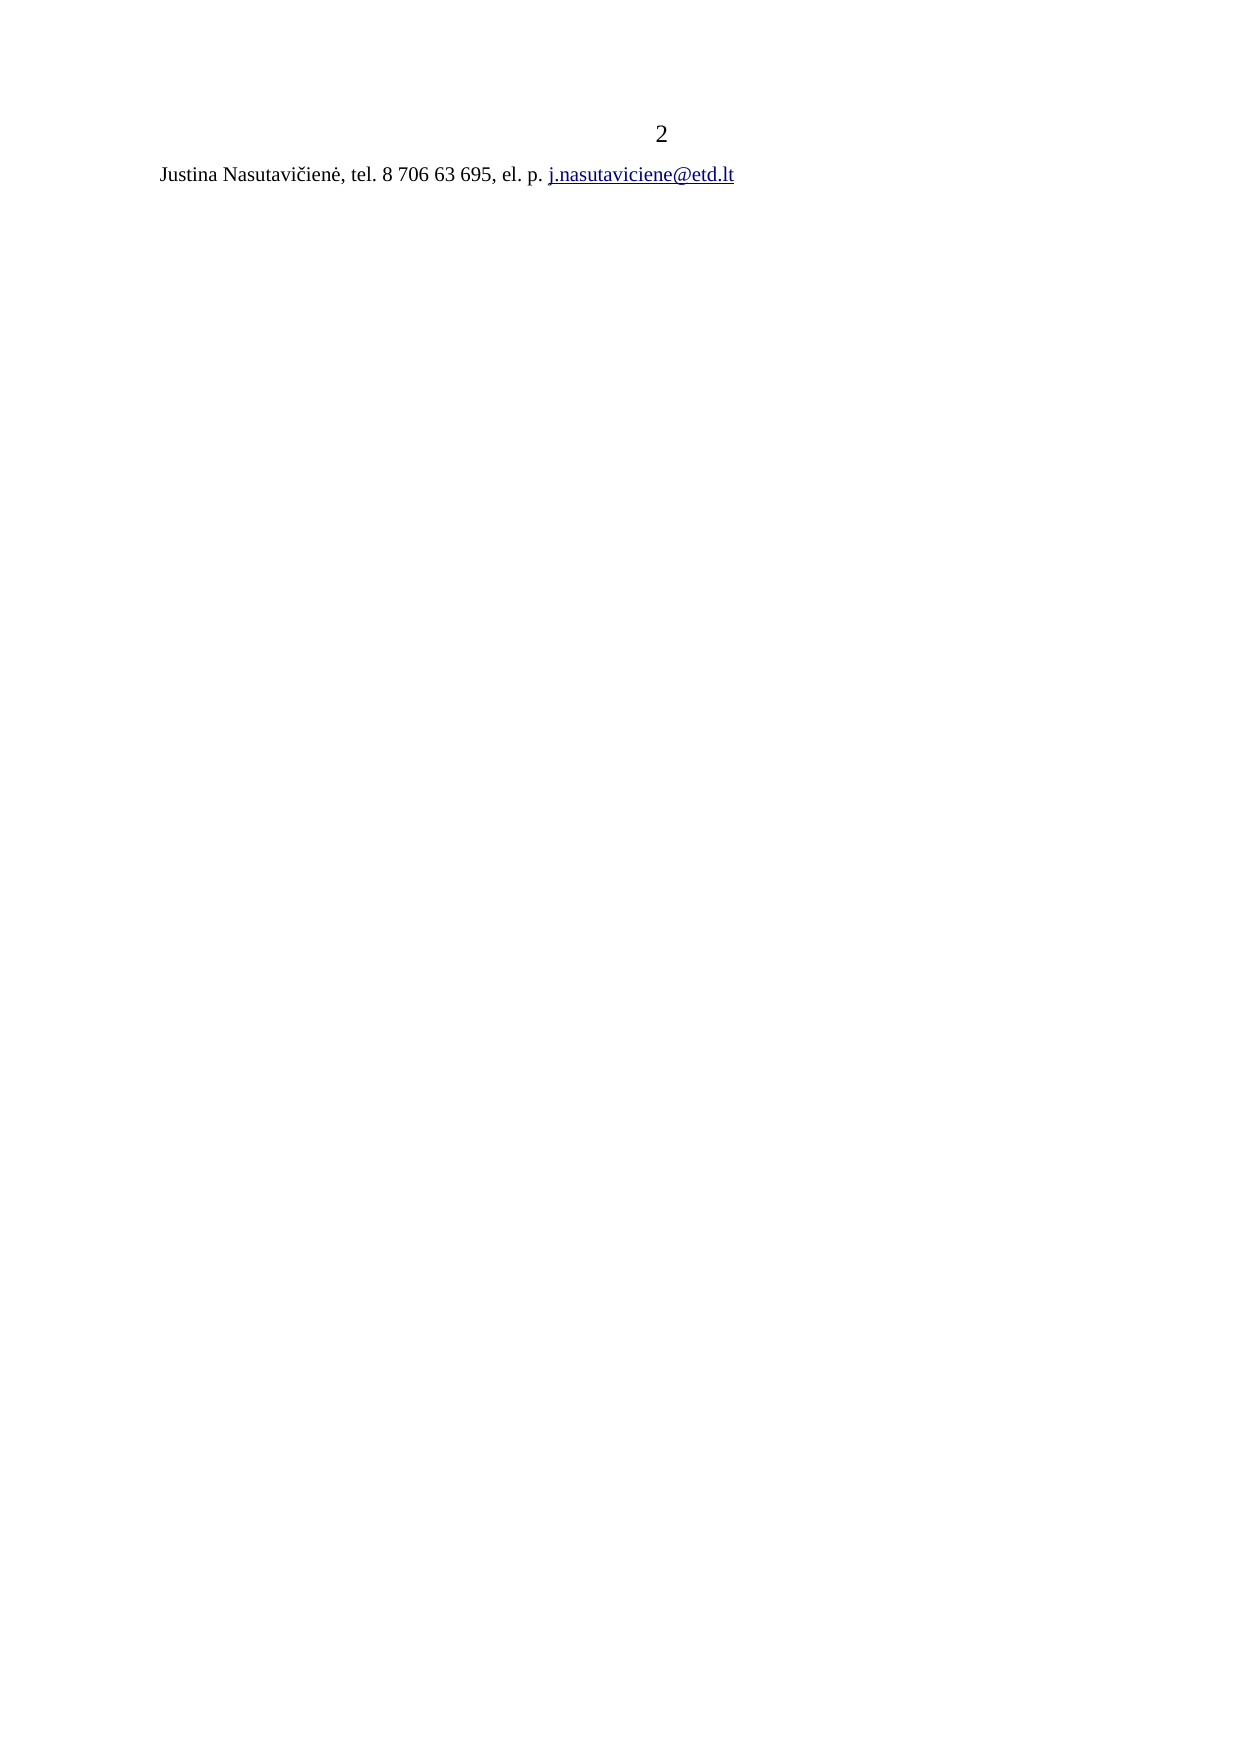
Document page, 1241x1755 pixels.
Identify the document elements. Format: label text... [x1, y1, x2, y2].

text Justina Nasutavičienė, tel. 8 706 63 695, el. p. j.nasutaviciene@etd.lt [159, 162, 1163, 186]
